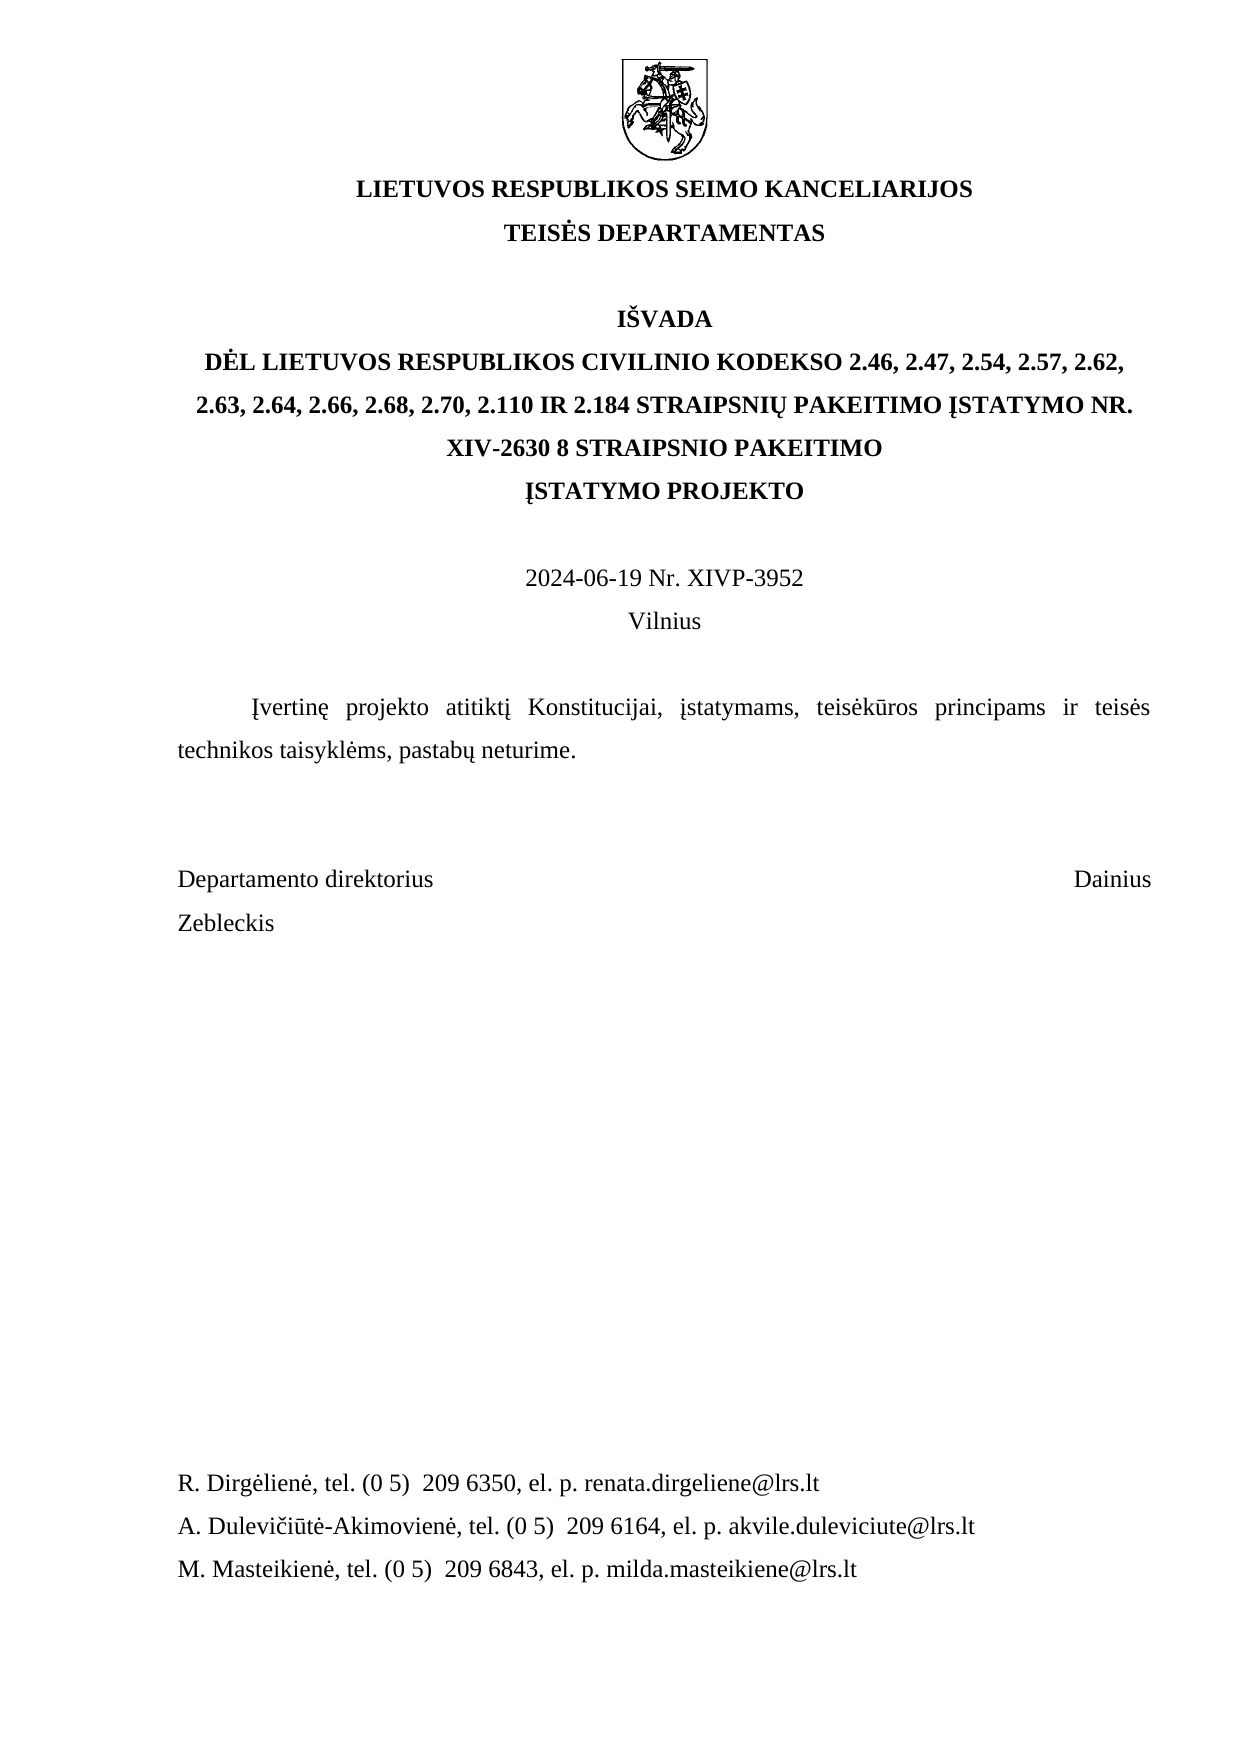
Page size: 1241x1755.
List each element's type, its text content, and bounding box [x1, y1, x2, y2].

text R. Dirgėlienė, tel. (0 5) 209 6350, el. p. renata.dirgeliene@lrs.lt [177, 1468, 1152, 1497]
text A. Dulevičiūtė-Akimovienė, tel. (0 5) 209 6164, el. p. akvile.duleviciute@lrs.lt [177, 1511, 1152, 1540]
text DĖL LIETUVOS RESPUBLIKOS CIVILINIO KODEKSO 2.46, 2.47, 2.54, 2.57, 2.62, 2.63, 2.64, 2.66, 2.68, 2.70, 2.110 IR 2.184 STRAIPSNIŲ PAKEITIMO ĮSTATYMO NR. XIV-2630 8 STRAIPSNIO PAKEITIMO [177, 347, 1152, 462]
text LIETUVOS RESPUBLIKOS SEIMO KANCELIARIJOS [177, 174, 1152, 203]
text 2024-06-19 Nr. XIVP-3952 [177, 563, 1152, 591]
subtitle TEISĖS DEPARTAMENTAS [177, 218, 1152, 246]
text Įvertinę projekto atitiktį Konstitucijai, įstatymams, teisėkūros principams ir teisės technikos taisyklėms, pastabų neturime. [177, 692, 1152, 764]
text Departamento direktorius Dainius Zebleckis [177, 864, 1152, 936]
text IŠVADA [177, 304, 1152, 333]
text M. Masteikienė, tel. (0 5) 209 6843, el. p. milda.masteikiene@lrs.lt [177, 1554, 1152, 1583]
text Vilnius [177, 606, 1152, 634]
text ĮSTATYMO PROJEKTO [177, 476, 1152, 505]
